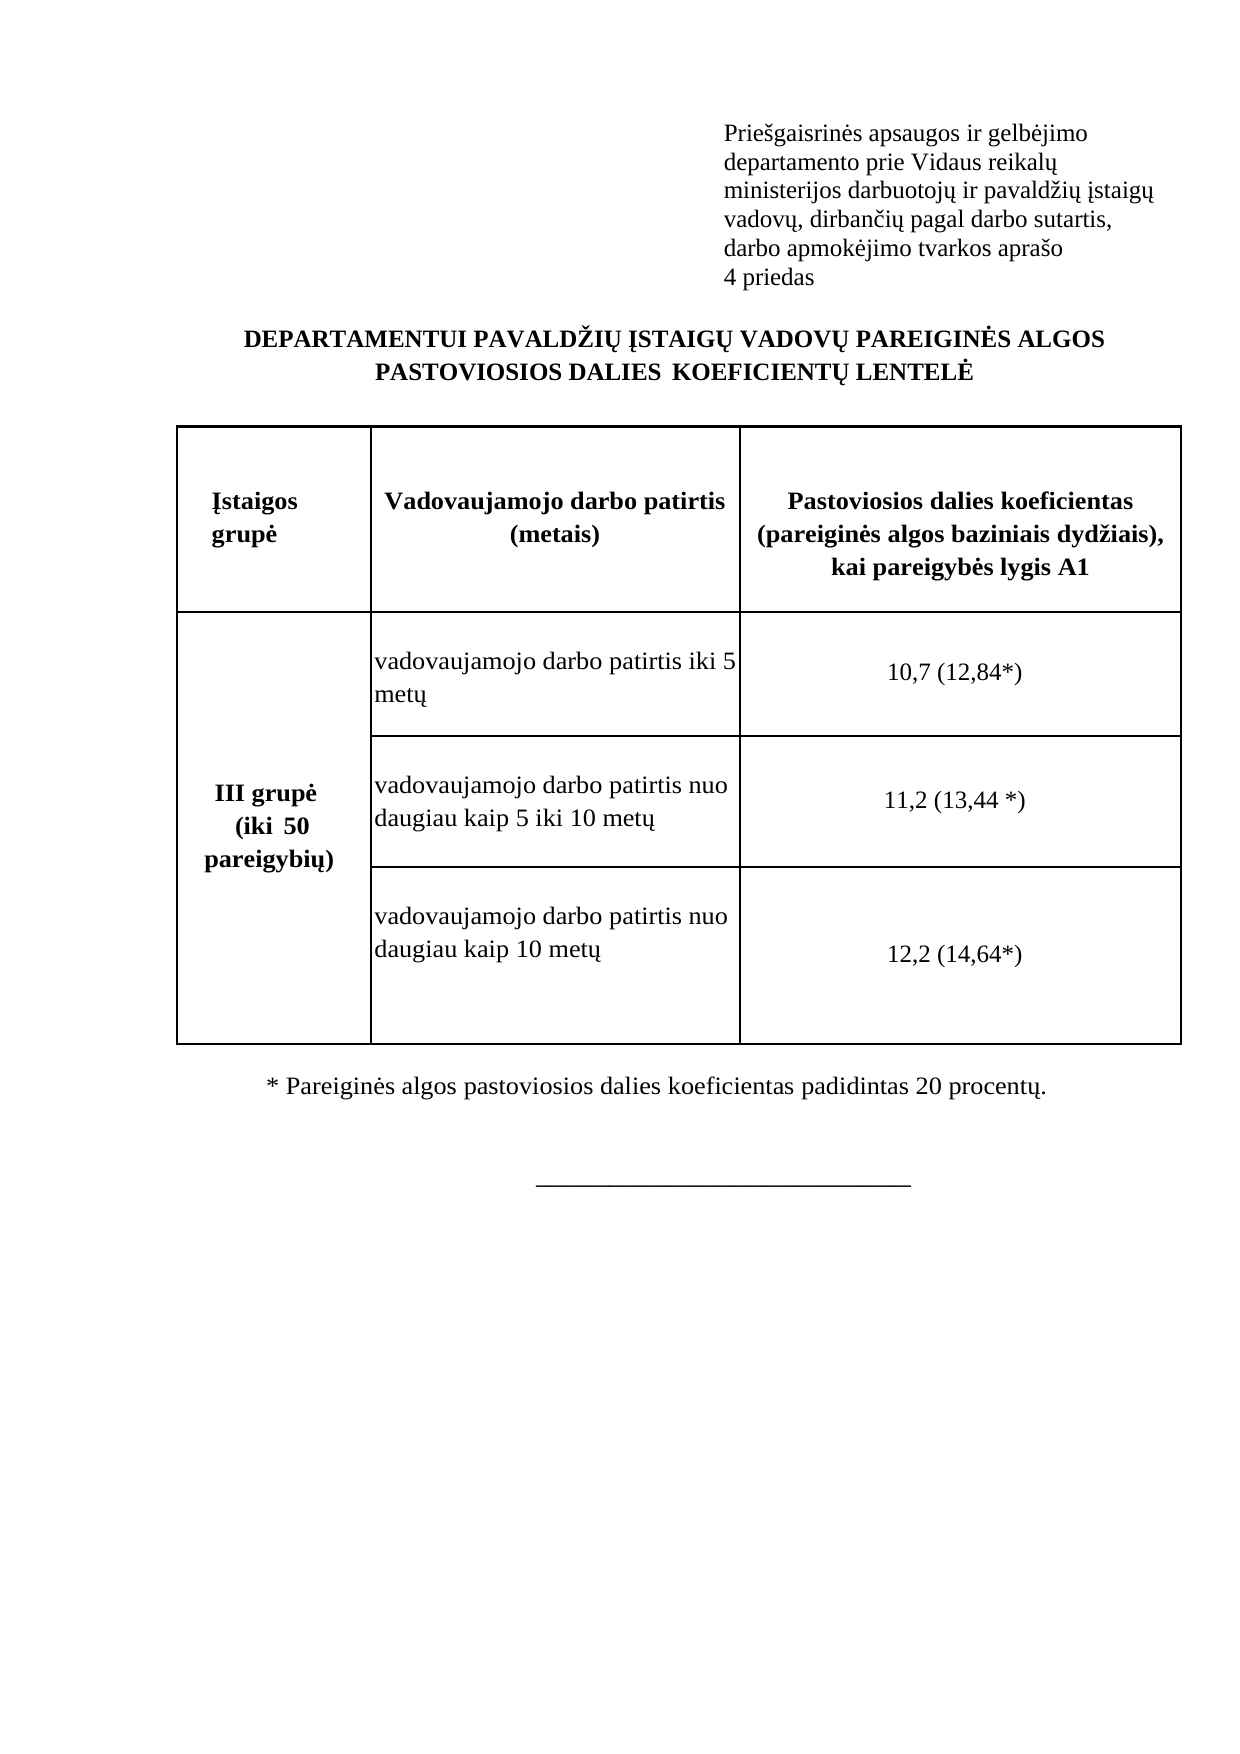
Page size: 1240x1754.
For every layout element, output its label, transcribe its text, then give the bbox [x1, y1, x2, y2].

text darbo apmokėjimo tvarkos aprašo [723, 233, 1171, 262]
table_cell III grupė (iki 50 pareigybių) [178, 613, 370, 1043]
table_cell 10,7 (12,84*) [741, 613, 1180, 735]
text DEPARTAMENTUI PAVALDŽIŲ ĮSTAIGŲ VADOVŲ PAREIGINĖS ALGOS PASTOVIOSIOS DALIES KOEFICIENTŲ LENTELĖ [177, 324, 1171, 385]
table_header Vadovaujamojo darbo patirtis (metais) [372, 428, 739, 611]
table_cell vadovaujamojo darbo patirtis nuo daugiau kaip 5 iki 10 metų [372, 737, 739, 866]
table_cell 11,2 (13,44 *) [741, 737, 1180, 866]
table_cell vadovaujamojo darbo patirtis iki 5 metų [372, 613, 739, 735]
table_cell vadovaujamojo darbo patirtis nuo daugiau kaip 10 metų [372, 868, 739, 1043]
text * Pareiginės algos pastoviosios dalies koeficientas padidintas 20 procentų. [177, 1071, 1171, 1100]
text 4 priedas [723, 262, 1171, 291]
table_cell 12,2 (14,64*) [741, 868, 1180, 1043]
table_header Įstaigos grupė [178, 428, 370, 611]
text ____________________________________ [177, 1165, 1181, 1189]
table_header Pastoviosios dalies koeficientas (pareiginės algos baziniais dydžiais), kai pareigybės lygis A1 [741, 428, 1180, 611]
text departamento prie Vidaus reikalų [723, 147, 1171, 176]
text Priešgaisrinės apsaugos ir gelbėjimo [723, 118, 1171, 147]
text ministerijos darbuotojų ir pavaldžių įstaigų [723, 176, 1171, 204]
text vadovų, dirbančių pagal darbo sutartis, [723, 204, 1171, 233]
